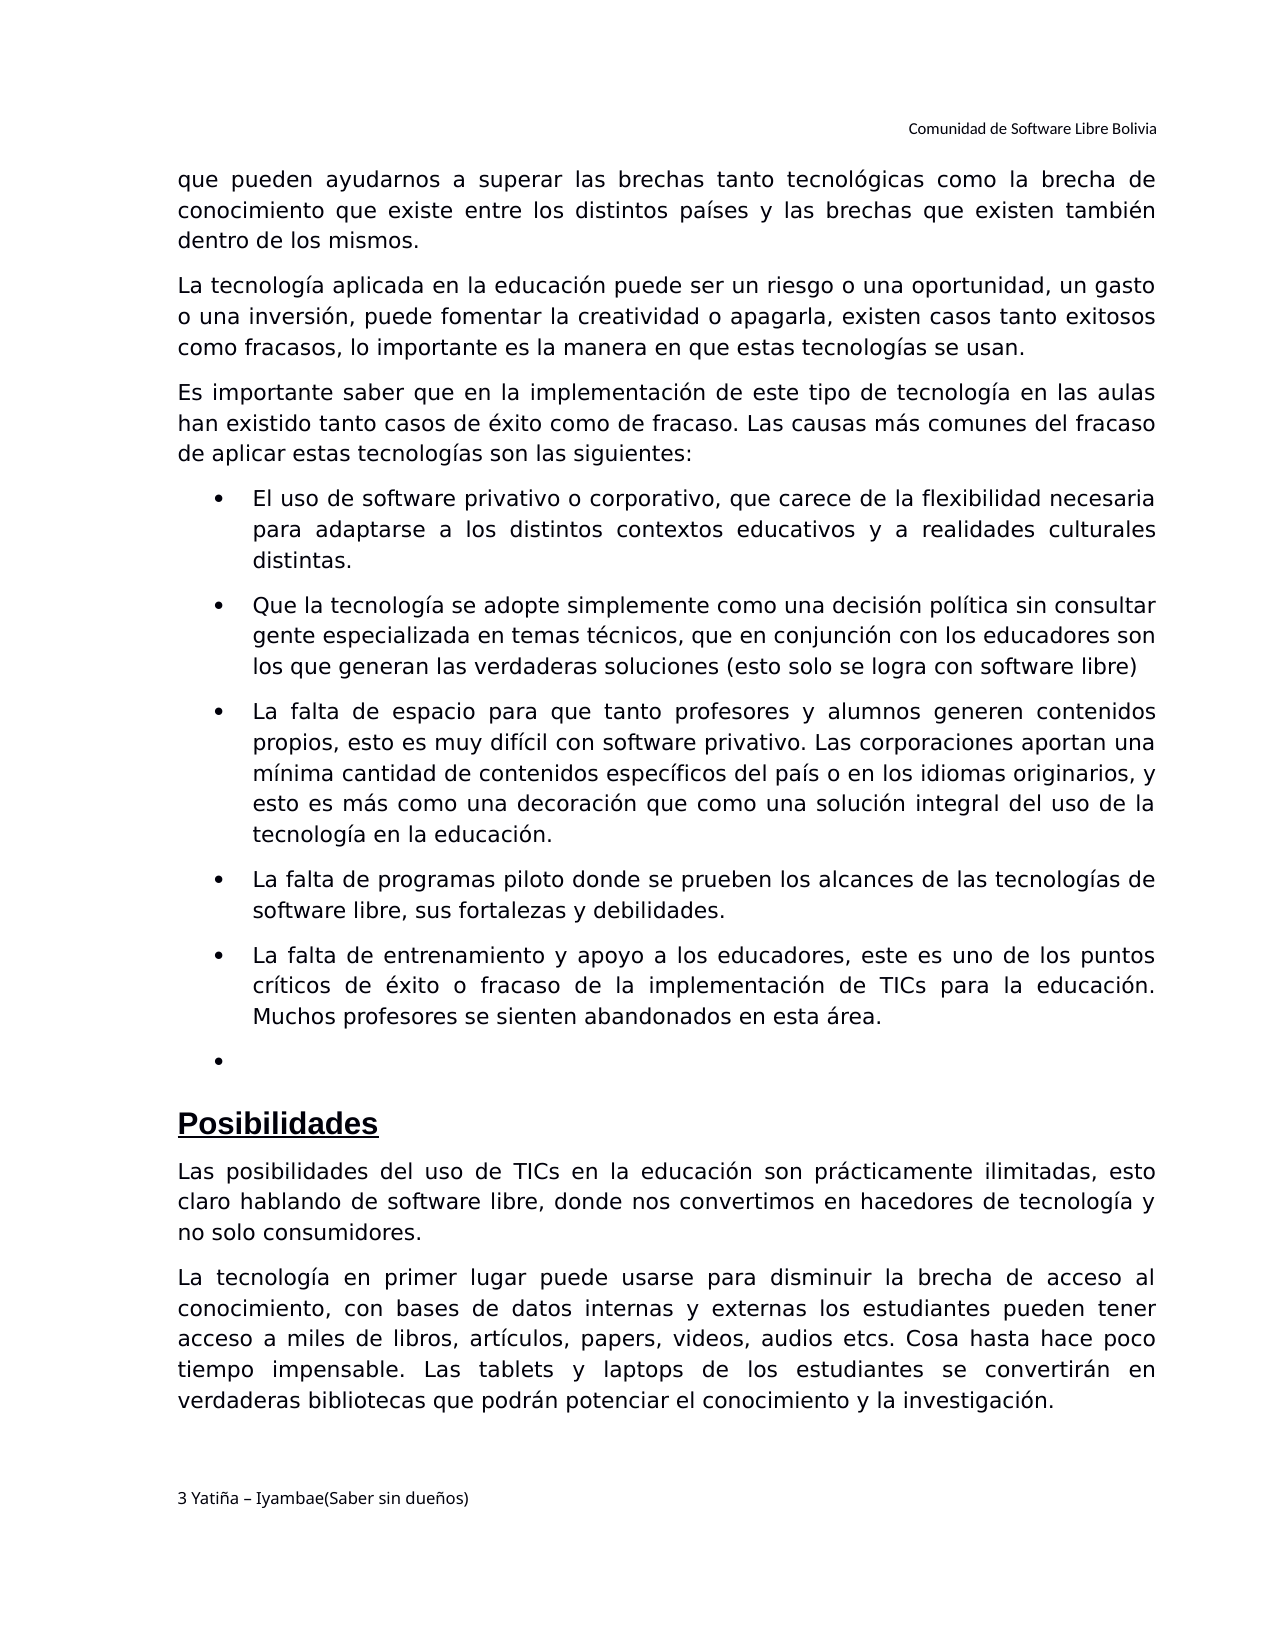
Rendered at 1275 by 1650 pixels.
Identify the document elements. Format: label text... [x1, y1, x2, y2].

list La falta de entrenamiento y apoyo a los educadores, este es uno de los puntos críticos de éxito o fracaso de la implementación de TICs para la educación. Muchos profesores se sienten abandonados en esta área. [215, 943, 1157, 1030]
list La falta de espacio para que tanto profesores y alumnos generen contenidos propios, esto es muy difícil con software privativo. Las corporaciones aportan una mínima cantidad de contenidos específicos del país o en los idiomas originarios, y esto es más como una decoración que como una solución integral del uso de la tecnología en la educación. [215, 699, 1157, 847]
subtitle Posibilidades [177, 1105, 1157, 1141]
list Que la tecnología se adopte simplemente como una decisión política sin consultar gente especializada en temas técnicos, que en conjunción con los educadores son los que generan las verdaderas soluciones (esto solo se logra con software libre) [215, 593, 1157, 680]
list La falta de programas piloto donde se prueben los alcances de las tecnologías de software libre, sus fortalezas y debilidades. [215, 867, 1157, 923]
text que pueden ayudarnos a superar las brechas tanto tecnológicas como la brecha de conocimiento que existe entre los distintos países y las brechas que existen también dentro de los mismos. [177, 167, 1157, 254]
text La tecnología en primer lugar puede usarse para disminuir la brecha de acceso al conocimiento, con bases de datos internas y externas los estudiantes pueden tener acceso a miles de libros, artículos, papers, videos, audios etcs. Cosa hasta hace poco tiempo impensable. Las tablets y laptops de los estudiantes se convertirán en verdaderas bibliotecas que podrán potenciar el conocimiento y la investigación. [177, 1265, 1157, 1413]
text La tecnología aplicada en la educación puede ser un riesgo o una oportunidad, un gasto o una inversión, puede fomentar la creatividad o apagarla, existen casos tanto exitosos como fracasos, lo importante es la manera en que estas tecnologías se usan. [177, 273, 1157, 360]
list El uso de software privativo o corporativo, que carece de la flexibilidad necesaria para adaptarse a los distintos contextos educativos y a realidades culturales distintas. [215, 486, 1157, 573]
text Las posibilidades del uso de TICs en la educación son prácticamente ilimitadas, esto claro hablando de software libre, donde nos convertimos en hacedores de tecnología y no solo consumidores. [177, 1159, 1157, 1246]
text Es importante saber que en la implementación de este tipo de tecnología en las aulas han existido tanto casos de éxito como de fracaso. Las causas más comunes del fracaso de aplicar estas tecnologías son las siguientes: [177, 380, 1157, 467]
